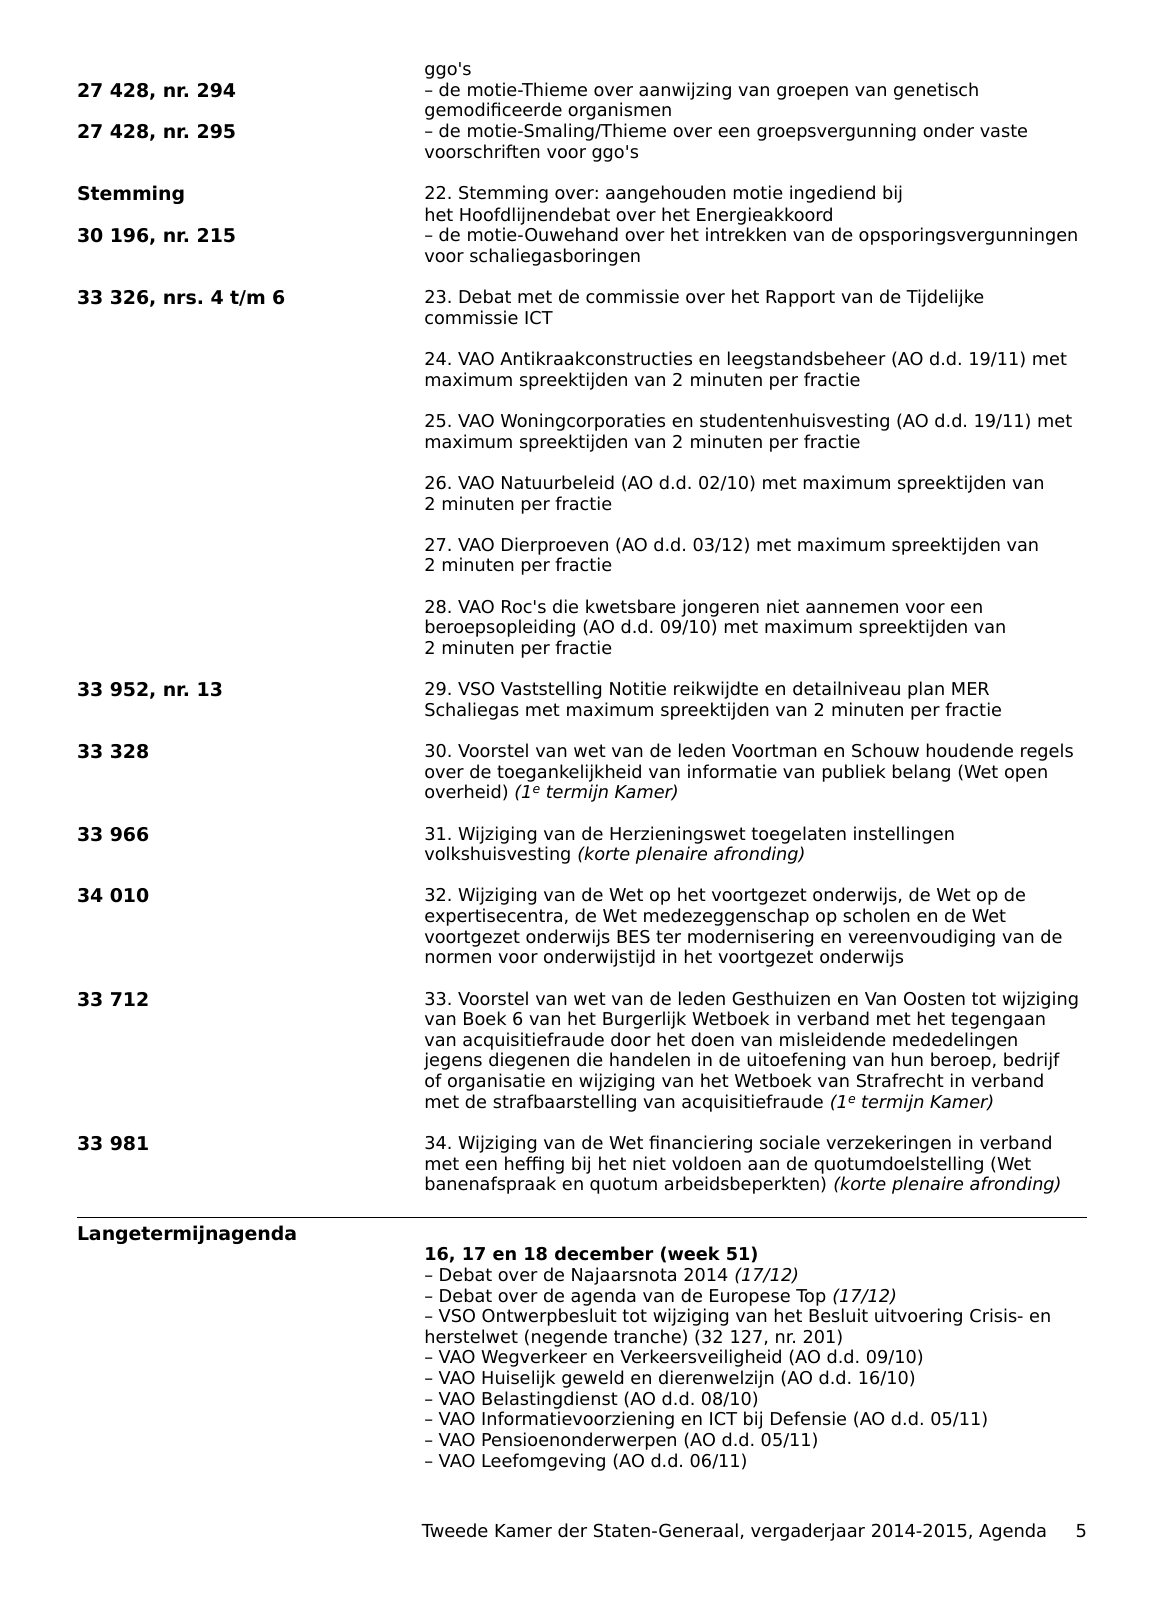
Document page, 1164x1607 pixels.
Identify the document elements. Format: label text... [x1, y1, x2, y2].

table_cell [401, 287, 418, 328]
table_cell [418, 968, 1087, 988]
table_cell [401, 1409, 418, 1430]
table_header [418, 1218, 1087, 1244]
table_cell [418, 803, 1087, 823]
table_cell 27 428, nr. 295 [77, 121, 401, 162]
table_cell – de motie-Thieme over aanwijzing van groepen van genetisch gemodificeerde organismen [418, 80, 1087, 121]
table_cell [401, 824, 418, 865]
table_cell 33 326, nrs. 4 t/m 6 [77, 287, 401, 328]
table_cell [77, 349, 401, 390]
table_cell 31. Wijziging van de Herzieningswet toegelaten instellingen volkshuisvesting (korte plenaire afronding) [418, 824, 1087, 865]
table_cell [401, 885, 418, 968]
table_cell [401, 968, 418, 988]
table_cell [401, 1244, 418, 1265]
table_cell [77, 1286, 401, 1306]
table_cell 25. VAO Woningcorporaties en studentenhuisvesting (AO d.d. 19/11) met maximum spreektijden van 2 minuten per fractie [418, 411, 1087, 452]
table_cell 33 328 [77, 741, 401, 803]
table_cell [401, 720, 418, 741]
table_cell [401, 183, 418, 205]
table_cell [401, 1133, 418, 1195]
table_cell 22. Stemming over: aangehouden motie ingediend bij [418, 183, 1087, 205]
table_cell – Debat over de Najaarsnota 2014 (17/12) [418, 1265, 1087, 1286]
table_cell [401, 267, 418, 287]
table_cell [77, 1348, 401, 1368]
table_cell [401, 597, 418, 658]
table_cell 28. VAO Roc's die kwetsbare jongeren niet aannemen voor een beroepsopleiding (AO d.d. 09/10) met maximum spreektijden van 2 minuten per fractie [418, 597, 1087, 658]
table_cell [401, 1368, 418, 1389]
table_cell [418, 1112, 1087, 1133]
table_cell [401, 659, 418, 679]
table_cell – VAO Belastingdienst (AO d.d. 08/10) [418, 1389, 1087, 1409]
table_cell [77, 1409, 401, 1430]
table_header Langetermijnagenda [77, 1218, 401, 1244]
table_cell [77, 1112, 401, 1133]
table_cell 34 010 [77, 885, 401, 968]
table_cell 33 712 [77, 989, 401, 1112]
table_cell [401, 1306, 418, 1347]
table_cell [418, 659, 1087, 679]
table_cell 34. Wijziging van de Wet financiering sociale verzekeringen in verband met een heffing bij het niet voldoen aan de quotumdoelstelling (Wet banenafspraak en quotum arbeidsbeperkten) (korte plenaire afronding) [418, 1133, 1087, 1195]
table_cell [77, 1430, 401, 1451]
table_cell [77, 535, 401, 576]
table_cell 27 428, nr. 294 [77, 80, 401, 121]
table_cell [401, 535, 418, 576]
table_cell 26. VAO Natuurbeleid (AO d.d. 02/10) met maximum spreektijden van 2 minuten per fractie [418, 473, 1087, 514]
table_cell – VAO Huiselijk geweld en dierenwelzijn (AO d.d. 16/10) [418, 1368, 1087, 1389]
table_cell [77, 865, 401, 885]
table_cell [77, 659, 401, 679]
table_cell [77, 452, 401, 473]
table_header [401, 1218, 418, 1244]
table_cell – VAO Informatievoorziening en ICT bij Defensie (AO d.d. 05/11) [418, 1409, 1087, 1430]
table_cell [77, 514, 401, 535]
table_cell [77, 1265, 401, 1286]
table_cell [418, 720, 1087, 741]
table_cell – VSO Ontwerpbesluit tot wijziging van het Besluit uitvoering Crisis- en herstelwet (negende tranche) (32 127, nr. 201) [418, 1306, 1087, 1347]
table_cell [418, 390, 1087, 411]
table_cell [401, 225, 418, 267]
table_cell [401, 1265, 418, 1286]
table_cell [401, 1451, 418, 1471]
table_cell [77, 1389, 401, 1409]
table_cell [401, 514, 418, 535]
table_cell [418, 452, 1087, 473]
table_cell [77, 597, 401, 658]
table_cell [401, 329, 418, 349]
table_cell [401, 59, 418, 80]
table_cell [77, 1244, 401, 1265]
table_cell [77, 329, 401, 349]
table_cell [77, 267, 401, 287]
table_cell – Debat over de agenda van de Europese Top (17/12) [418, 1286, 1087, 1306]
table_cell 33 966 [77, 824, 401, 865]
table_cell 24. VAO Antikraakconstructies en leegstandsbeheer (AO d.d. 19/11) met maximum spreektijden van 2 minuten per fractie [418, 349, 1087, 390]
table_cell – VAO Pensioenonderwerpen (AO d.d. 05/11) [418, 1430, 1087, 1451]
table_cell [401, 349, 418, 390]
table_cell [401, 80, 418, 121]
table_cell [401, 1286, 418, 1306]
table_cell [401, 865, 418, 885]
table_cell [401, 1430, 418, 1451]
table_cell – VAO Leefomgeving (AO d.d. 06/11) [418, 1451, 1087, 1471]
table_cell [77, 720, 401, 741]
table_cell [401, 576, 418, 597]
table_cell 23. Debat met de commissie over het Rapport van de Tijdelijke commissie ICT [418, 287, 1087, 328]
table_cell [77, 390, 401, 411]
table_cell [77, 1451, 401, 1471]
table_cell [418, 576, 1087, 597]
table_cell [401, 390, 418, 411]
table_cell [401, 741, 418, 803]
table_cell – de motie-Smaling/Thieme over een groepsvergunning onder vaste voorschriften voor ggo's [418, 121, 1087, 162]
table_cell [401, 162, 418, 183]
table_cell [401, 679, 418, 720]
table_cell [401, 803, 418, 823]
table_cell – de motie-Ouwehand over het intrekken van de opsporingsvergunningen voor schaliegasboringen [418, 225, 1087, 267]
table_cell [401, 452, 418, 473]
table_cell [77, 576, 401, 597]
table_cell [77, 162, 401, 183]
table_cell [77, 205, 401, 225]
table_cell 33 981 [77, 1133, 401, 1195]
table_cell [418, 267, 1087, 287]
table_cell [77, 411, 401, 452]
table_cell [77, 59, 401, 80]
table_cell [77, 1368, 401, 1389]
table_cell [401, 473, 418, 514]
table_cell 27. VAO Dierproeven (AO d.d. 03/12) met maximum spreektijden van 2 minuten per fractie [418, 535, 1087, 576]
table_cell 33 952, nr. 13 [77, 679, 401, 720]
table_cell [401, 1389, 418, 1409]
table_cell [418, 514, 1087, 535]
table_cell [401, 411, 418, 452]
table_cell Stemming [77, 183, 401, 205]
table_cell 33. Voorstel van wet van de leden Gesthuizen en Van Oosten tot wijziging van Boek 6 van het Burgerlijk Wetboek in verband met het tegengaan van acquisitiefraude door het doen van misleidende mededelingen jegens diegenen die handelen in de uitoefening van hun beroep, bedrijf of organisatie en wijziging van het Wetboek van Strafrecht in verband met de strafbaarstelling van acquisitiefraude (1e termijn Kamer) [418, 989, 1087, 1112]
table_cell 32. Wijziging van de Wet op het voortgezet onderwijs, de Wet op de expertisecentra, de Wet medezeggenschap op scholen en de Wet voortgezet onderwijs BES ter modernisering en vereenvoudiging van de normen voor onderwijstijd in het voortgezet onderwijs [418, 885, 1087, 968]
table_cell – VAO Wegverkeer en Verkeersveiligheid (AO d.d. 09/10) [418, 1348, 1087, 1368]
table_cell [401, 205, 418, 225]
table_cell 30. Voorstel van wet van de leden Voortman en Schouw houdende regels over de toegankelijkheid van informatie van publiek belang (Wet open overheid) (1e termijn Kamer) [418, 741, 1087, 803]
table_cell [418, 329, 1087, 349]
table_cell 29. VSO Vaststelling Notitie reikwijdte en detailniveau plan MER Schaliegas met maximum spreektijden van 2 minuten per fractie [418, 679, 1087, 720]
table_cell 16, 17 en 18 december (week 51) [418, 1244, 1087, 1265]
table_cell [77, 803, 401, 823]
table_cell [77, 1306, 401, 1347]
table_cell het Hoofdlijnendebat over het Energieakkoord [418, 205, 1087, 225]
table_cell ggo's [418, 59, 1087, 80]
table_cell [401, 1112, 418, 1133]
table_cell [77, 968, 401, 988]
table_cell 30 196, nr. 215 [77, 225, 401, 267]
table_cell [401, 989, 418, 1112]
table_cell [418, 162, 1087, 183]
table_cell [77, 473, 401, 514]
table_cell [401, 1348, 418, 1368]
table_cell [401, 121, 418, 162]
table_cell [418, 865, 1087, 885]
